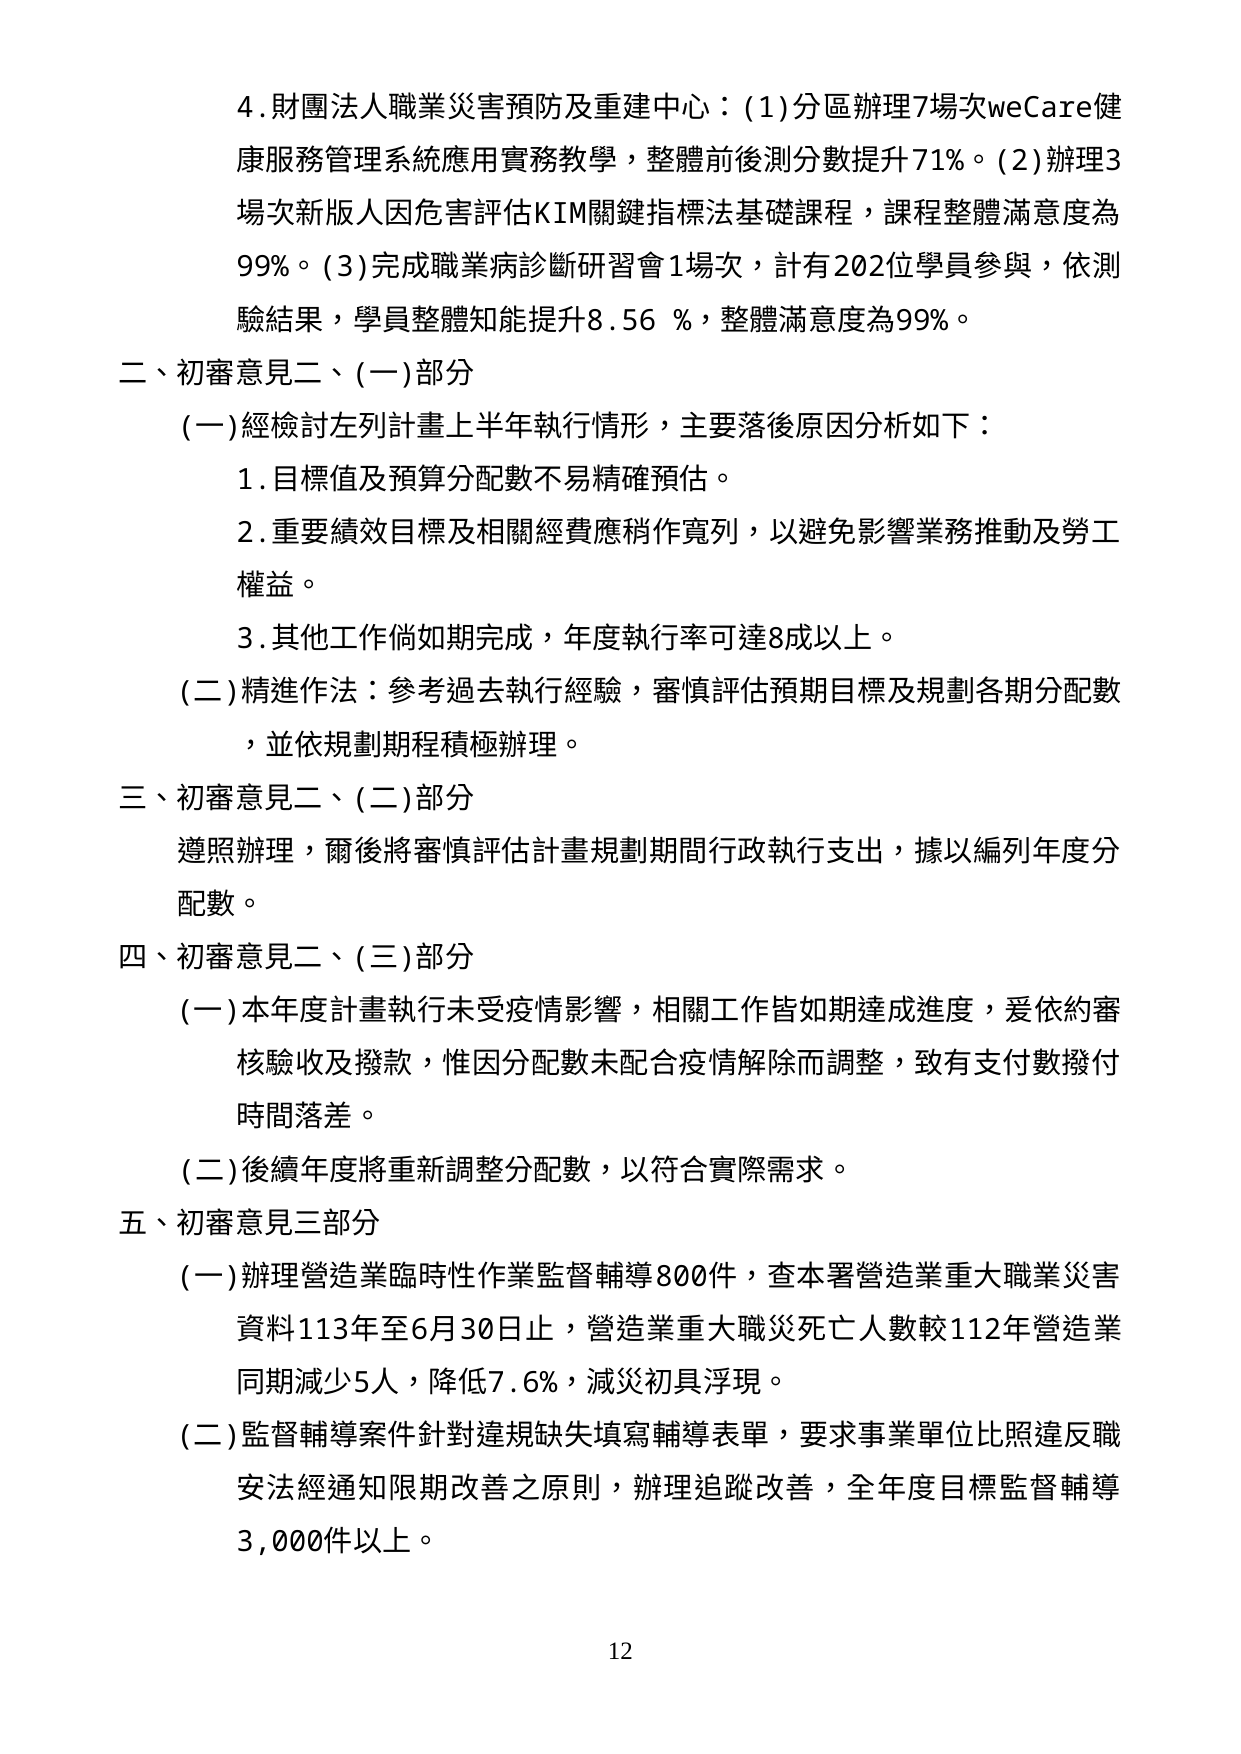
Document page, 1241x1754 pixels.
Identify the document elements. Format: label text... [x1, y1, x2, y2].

text 1.目標值及預算分配數不易精確預估。 [236, 447, 1122, 500]
text (二)精進作法：參考過去執行經驗，審慎評估預期目標及規劃各期分配數，並依規劃期程積極辦理。 [176, 659, 1122, 766]
text 2.重要績效目標及相關經費應稍作寬列，以避免影響業務推動及勞工權益。 [236, 500, 1122, 606]
text 遵照辦理，爾後將審慎評估計畫規劃期間行政執行支出，據以編列年度分配數。 [177, 819, 1122, 925]
text (一)經檢討左列計畫上半年執行情形，主要落後原因分析如下： [177, 394, 1122, 447]
text (一)本年度計畫執行未受疫情影響，相關工作皆如期達成進度，爰依約審核驗收及撥款，惟因分配數未配合疫情解除而調整，致有支付數撥付時間落差。 [176, 978, 1122, 1137]
text (二)後續年度將重新調整分配數，以符合實際需求。 [177, 1137, 1122, 1191]
text 3.其他工作倘如期完成，年度執行率可達8成以上。 [236, 606, 1122, 659]
text 二、初審意見二、(一)部分 [118, 341, 1122, 394]
text 4.財團法人職業災害預防及重建中心：(1)分區辦理7場次weCare健康服務管理系統應用實務教學，整體前後測分數提升71%。(2)辦理3場次新版人因危害評估KIM關鍵指標法基礎課程，課程整體滿意度為99%。(3)完成職業病診斷研習會1場次，計有202位學員參與，依測驗結果，學員整體知能提升8.56 %，整體滿意度為99%。 [236, 75, 1122, 341]
text 五、初審意見三部分 [118, 1191, 1122, 1244]
text (一)辦理營造業臨時性作業監督輔導800件，查本署營造業重大職業災害資料113年至6月30日止，營造業重大職災死亡人數較112年營造業同期減少5人，降低7.6%，減災初具浮現。 [176, 1244, 1122, 1403]
text 三、初審意見二、(二)部分 [118, 766, 1122, 819]
text (二)監督輔導案件針對違規缺失填寫輔導表單，要求事業單位比照違反職安法經通知限期改善之原則，辦理追蹤改善，全年度目標監督輔導3,000件以上。 [176, 1403, 1122, 1562]
text 四、初審意見二、(三)部分 [118, 925, 1122, 978]
